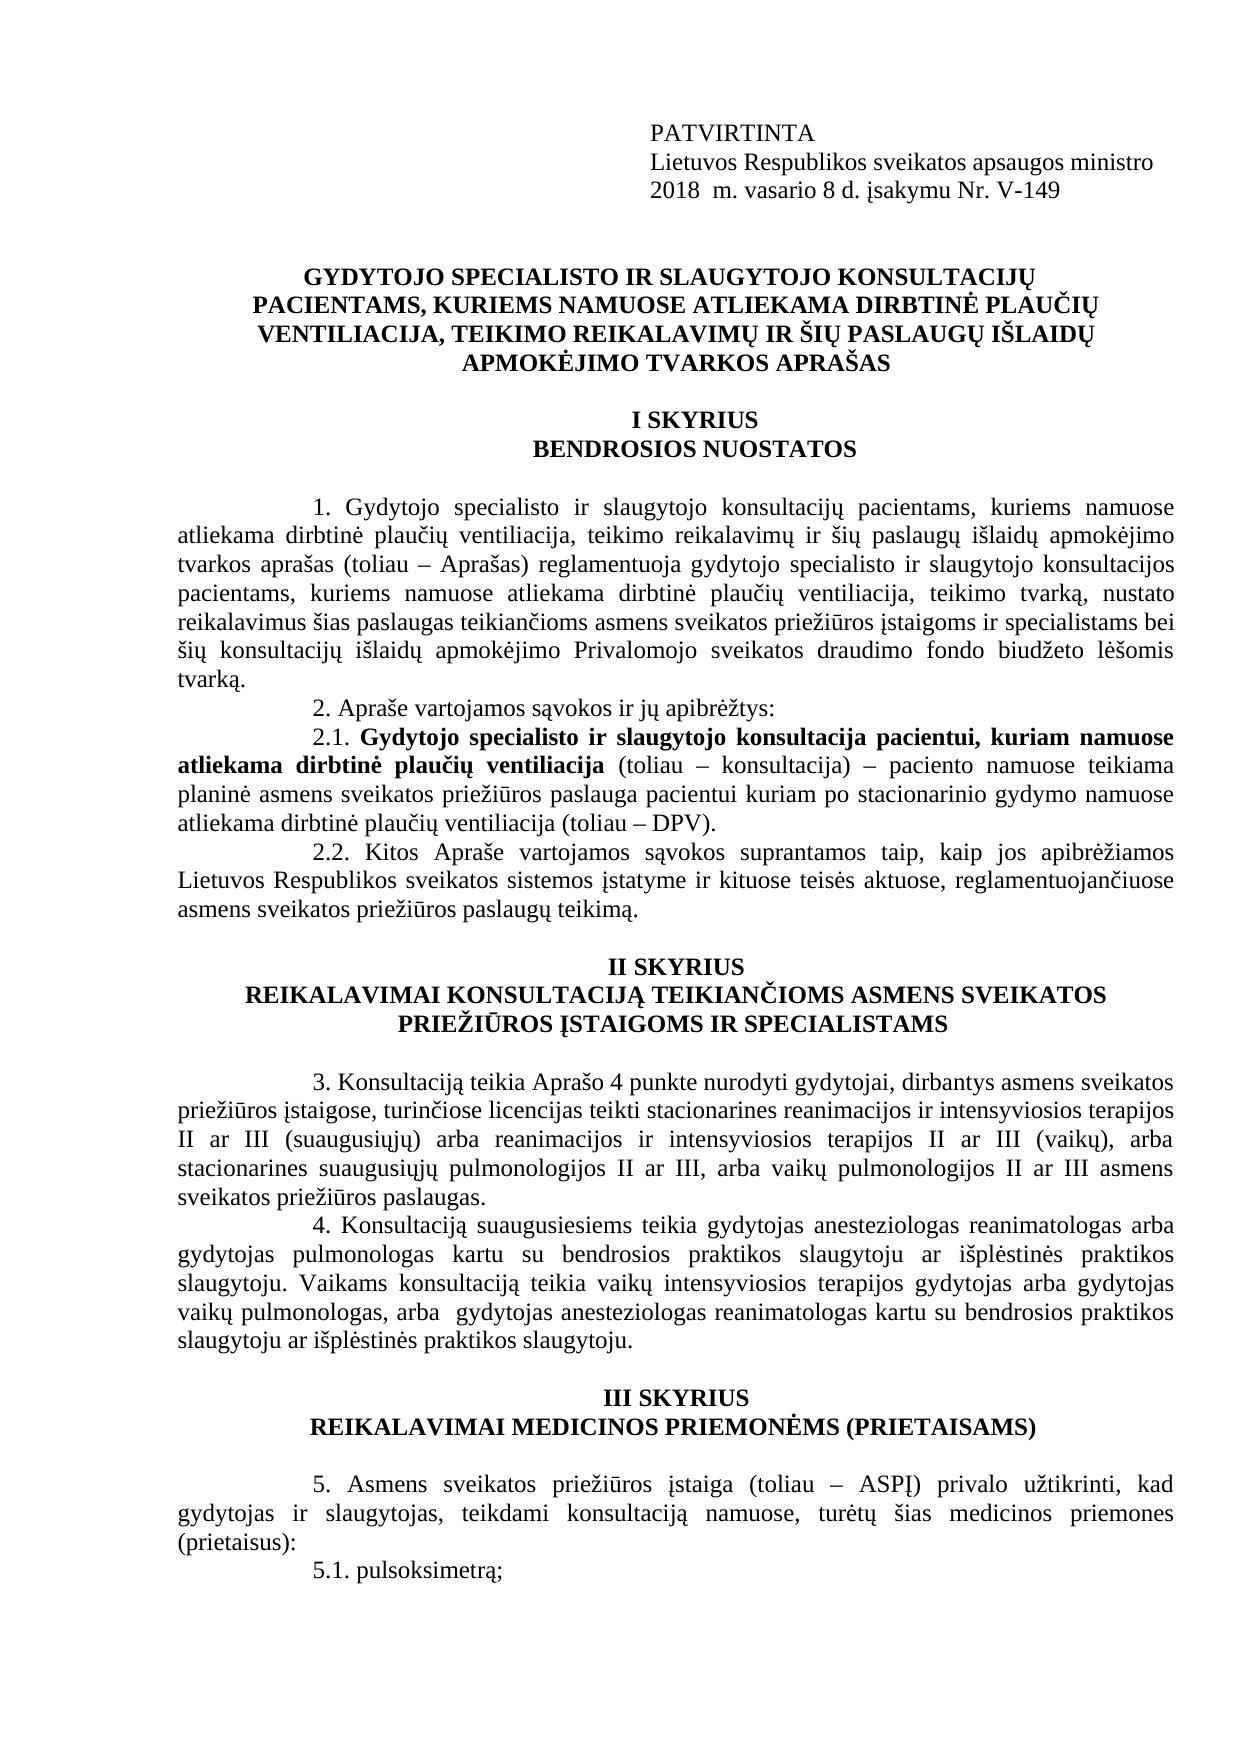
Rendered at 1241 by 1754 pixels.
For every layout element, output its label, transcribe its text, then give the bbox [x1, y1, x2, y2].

text 3. Konsultaciją teikia Aprašo 4 punkte nurodyti gydytojai, dirbantys asmens sveikatos priežiūros įstaigose, turinčiose licencijas teikti stacionarines reanimacijos ir intensyviosios terapijos II ar III (suaugusiųjų) arba reanimacijos ir intensyviosios terapijos II ar III (vaikų), arba stacionarines suaugusiųjų pulmonologijos II ar III, arba vaikų pulmonologijos II ar III asmens sveikatos priežiūros paslaugas. [177, 1067, 1175, 1211]
text REIKALAVIMAI KONSULTACIJĄ TEIKIANČIOMS ASMENS SVEIKATOS PRIEŽIŪROS ĮSTAIGOMS IR SPECIALISTAMS [177, 981, 1175, 1038]
text PACIENTAMS, KURIEMS NAMUOSE ATLIEKAMA DIRBTINĖ PLAUČIŲ VENTILIACIJA, TEIKIMO REIKALAVIMŲ IR ŠIŲ PASLAUGŲ IŠLAIDŲ APMOKĖJIMO TVARKOS APRAŠAS [177, 291, 1175, 377]
text 2.2. Kitos Apraše vartojamos sąvokos suprantamos taip, kaip jos apibrėžiamos Lietuvos Respublikos sveikatos sistemos įstatyme ir kituose teisės aktuose, reglamentuojančiuose asmens sveikatos priežiūros paslaugų teikimą. [177, 837, 1175, 923]
text I SKYRIUS [215, 406, 1175, 434]
text 1. Gydytojo specialisto ir slaugytojo konsultacijų pacientams, kuriems namuose atliekama dirbtinė plaučių ventiliacija, teikimo reikalavimų ir šių paslaugų išlaidų apmokėjimo tvarkos aprašas (toliau – Aprašas) reglamentuoja gydytojo specialisto ir slaugytojo konsultacijos pacientams, kuriems namuose atliekama dirbtinė plaučių ventiliacija, teikimo tvarką, nustato reikalavimus šias paslaugas teikiančioms asmens sveikatos priežiūros įstaigoms ir specialistams bei šių konsultacijų išlaidų apmokėjimo Privalomojo sveikatos draudimo fondo biudžeto lėšomis tvarką. [177, 492, 1175, 693]
text BENDROSIOS NUOSTATOS [215, 434, 1175, 463]
text 2. Apraše vartojamos sąvokos ir jų apibrėžtys: [312, 693, 1175, 722]
text Lietuvos Respublikos sveikatos apsaugos ministro [650, 147, 1175, 176]
text 2.1. Gydytojo specialisto ir slaugytojo konsultacija pacientui, kuriam namuose atliekama dirbtinė plaučių ventiliacija (toliau – konsultacija) – paciento namuose teikiama planinė asmens sveikatos priežiūros paslauga pacientui kuriam po stacionarinio gydymo namuose atliekama dirbtinė plaučių ventiliacija (toliau – DPV). [177, 722, 1175, 837]
text 4. Konsultaciją suaugusiesiems teikia gydytojas anesteziologas reanimatologas arba gydytojas pulmonologas kartu su bendrosios praktikos slaugytoju ar išplėstinės praktikos slaugytoju. Vaikams konsultaciją teikia vaikų intensyviosios terapijos gydytojas arba gydytojas vaikų pulmonologas, arba gydytojas anesteziologas reanimatologas kartu su bendrosios praktikos slaugytoju ar išplėstinės praktikos slaugytoju. [177, 1211, 1175, 1354]
text 5. Asmens sveikatos priežiūros įstaiga (toliau – ASPĮ) privalo užtikrinti, kad gydytojas ir slaugytojas, teikdami konsultaciją namuose, turėtų šias medicinos priemones (prietaisus): [177, 1469, 1175, 1556]
text PATVIRTINTA [650, 118, 1175, 147]
text GYDYTOJO SPECIALISTO IR SLAUGYTOJO KONSULTACIJŲ [177, 262, 1175, 291]
text III SKYRIUS [177, 1383, 1175, 1412]
text 2018 m. vasario 8 d. įsakymu Nr. V-149 [650, 176, 1175, 204]
text REIKALAVIMAI MEDICINOS PRIEMONĖMS (PRIETAISAMS) [177, 1412, 1175, 1441]
text 5.1. pulsoksimetrą; [177, 1556, 1175, 1584]
text II SKYRIUS [177, 952, 1175, 981]
